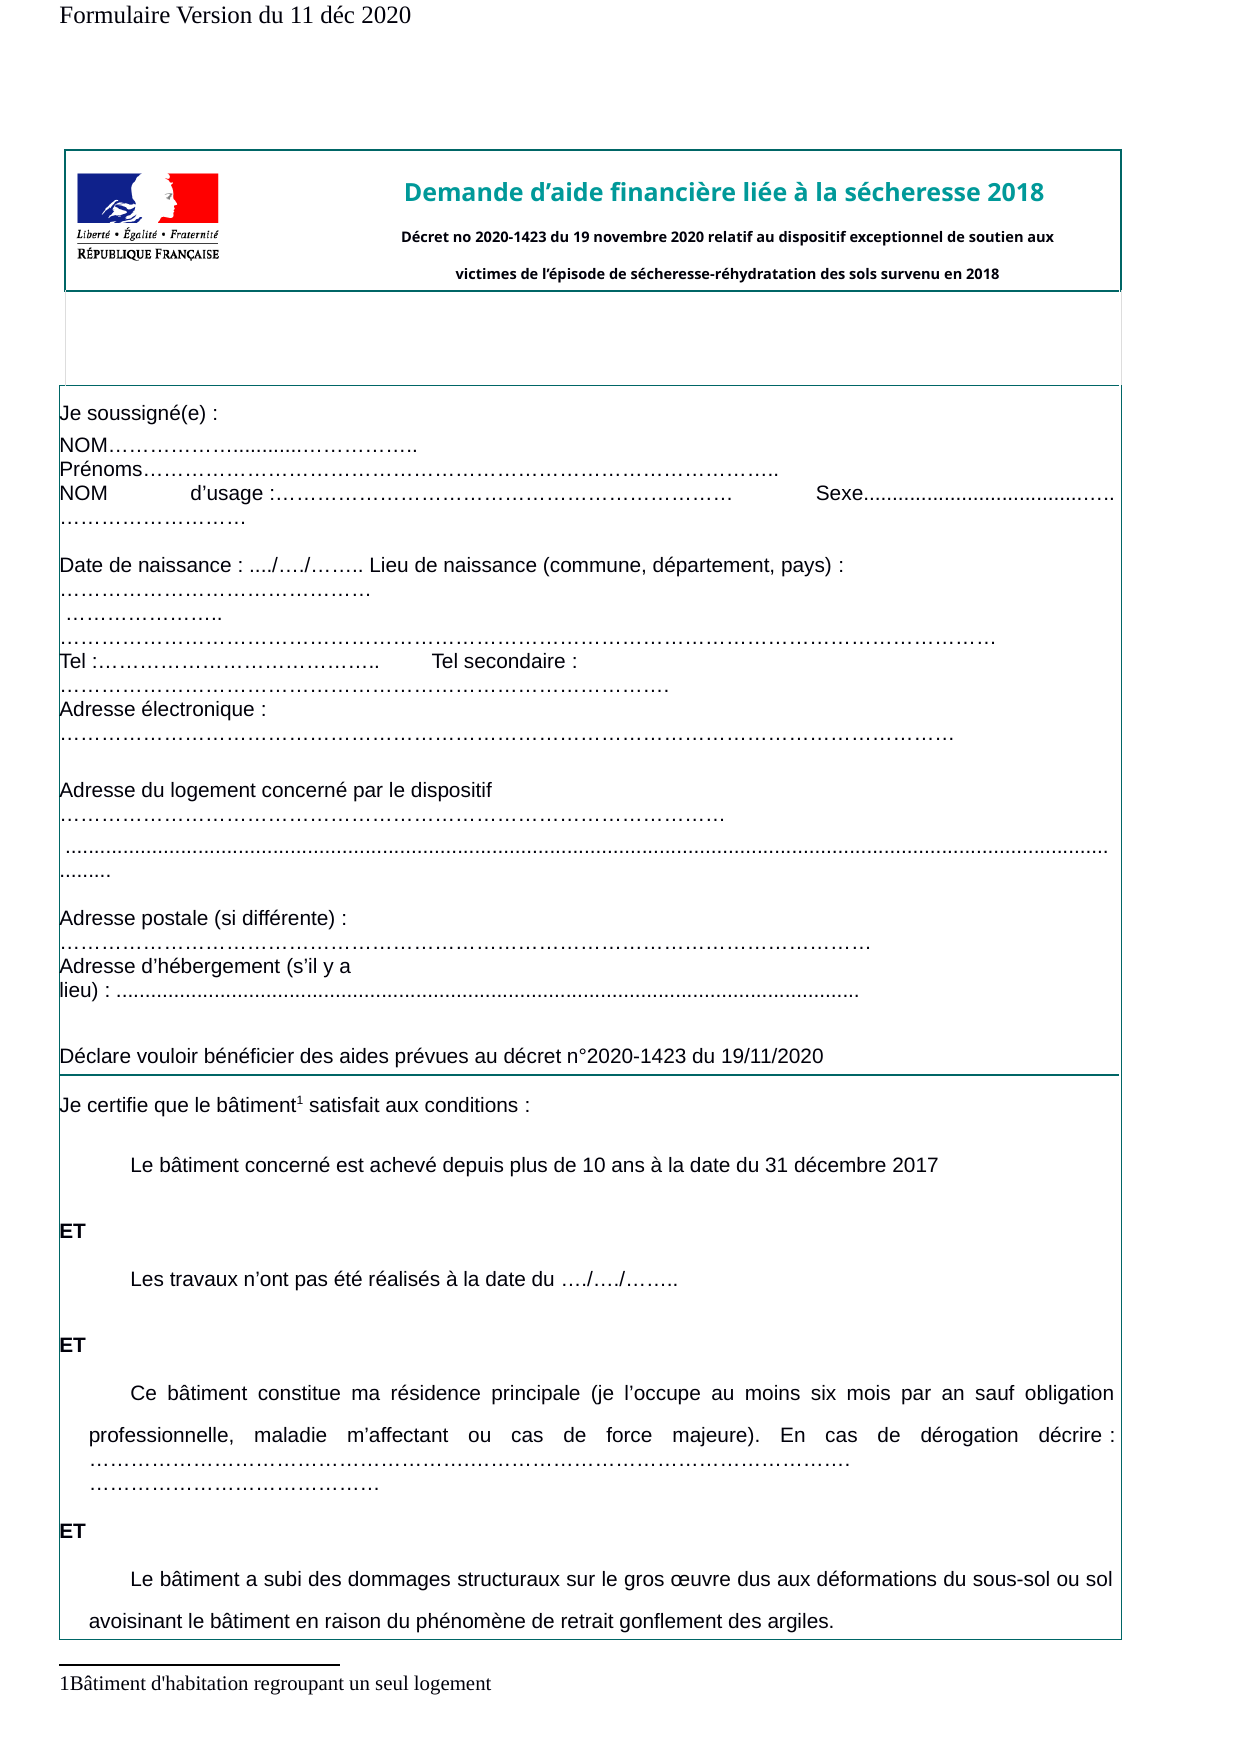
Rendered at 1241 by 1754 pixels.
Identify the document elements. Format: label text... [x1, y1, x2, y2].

table_cell [66, 290, 1121, 385]
table_cell Je soussigné(e) : NOM………………............…………….. Prénoms……………………………………………………………………………….. NOM d’usage :………………………………………………………… Sexe......................................…..……………………… Date de naissance : ..../…./…….. Lieu de naissance (commune, département, pays) : ……………………………………… …………………..……………………………………………………………………………………………………………………… Tel :………………………………….. Tel secondaire : ……………………………………………………………………………. Adresse électronique :………………………………………………………………………………………………………………… Adresse du logement concerné par le dispositif …………………………………………………………………………………… .............................................................................................................................................................................................. Adresse postale (si différente) : ……………………………………………………………………………………………………… Adresse d’hébergement (s’il y a lieu) : ................................................................................................................................. Déclare vouloir bénéficier des aides prévues au décret n°2020-1423 du 19/11/2020 [60, 385, 1121, 1073]
picture [74, 170, 223, 262]
table_cell Je certifie que le bâtiment satisfait aux conditions : Le bâtiment concerné est achevé depuis plus de 10 ans à la date du 31 décembre 2017 ET Les travaux n’ont pas été réalisés à la date du …./…./…….. ET Ce bâtiment constitue ma résidence principale (je l’occupe au moins six mois par an sauf obligation professionnelle, maladie m’affectant ou cas de force majeure). En cas de dérogation décrire : ……………………………………………….……………………………………………….…………………………………… ET Le bâtiment a subi des dommages structuraux sur le gros œuvre dus aux déformations du sous-sol ou sol avoisinant le bâtiment en raison du phénomène de retrait gonflement des argiles. [60, 1074, 1121, 1639]
table_header [59, 149, 64, 290]
table_header Demande d’aide financière liée à la sécheresse 2018 Décret no 2020-1423 du 19 novembre 2020 relatif au dispositif exceptionnel de soutien aux victimes de l’épisode de sécheresse-réhydratation des sols survenu en 2018 [340, 151, 1120, 290]
table_cell [59, 290, 65, 385]
table_header [66, 151, 340, 290]
